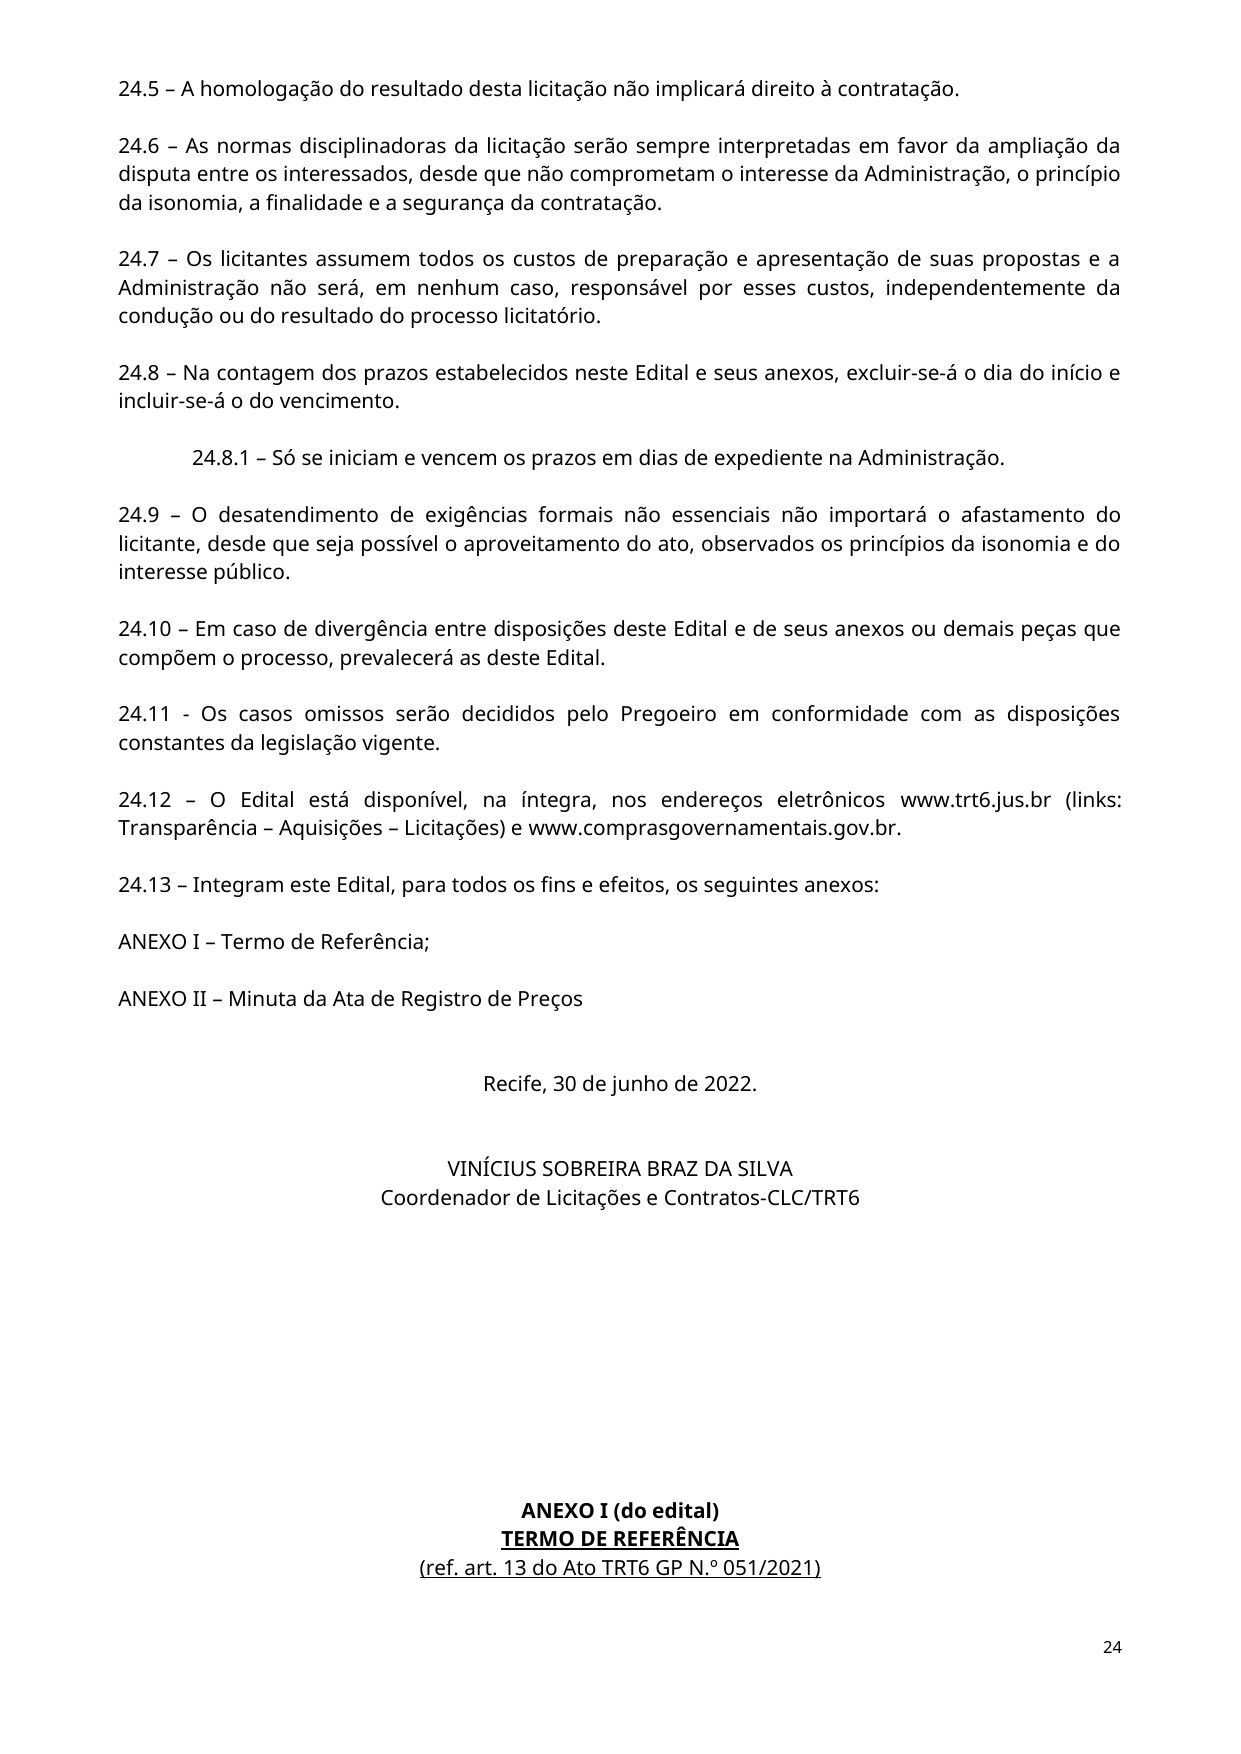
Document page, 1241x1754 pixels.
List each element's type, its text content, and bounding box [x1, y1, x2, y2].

text 24.12 – O Edital está disponível, na íntegra, nos endereços eletrônicos www.trt6.jus.br (links: Transparência – Aquisições – Licitações) e www.comprasgovernamentais.gov.br. [118, 785, 1122, 842]
text Coordenador de Licitações e Contratos-CLC/TRT6 [118, 1183, 1122, 1211]
text 24.5 – A homologação do resultado desta licitação não implicará direito à contratação. [118, 74, 1122, 102]
text 24.6 – As normas disciplinadoras da licitação serão sempre interpretadas em favor da ampliação da disputa entre os interessados, desde que não comprometam o interesse da Administração, o princípio da isonomia, a finalidade e a segurança da contratação. [118, 131, 1122, 216]
text ANEXO I (do edital) [118, 1496, 1122, 1524]
text 24.7 – Os licitantes assumem todos os custos de preparação e apresentação de suas propostas e a Administração não será, em nenhum caso, responsável por esses custos, independentemente da condução ou do resultado do processo licitatório. [118, 244, 1122, 330]
text 24.10 – Em caso de divergência entre disposições deste Edital e de seus anexos ou demais peças que compõem o processo, prevalecerá as deste Edital. [118, 614, 1122, 671]
text (ref. art. 13 do Ato TRT6 GP N.º 051/2021) [118, 1553, 1122, 1581]
text Recife, 30 de junho de 2022. [118, 1069, 1122, 1098]
text 24.8 – Na contagem dos prazos estabelecidos neste Edital e seus anexos, excluir-se-á o dia do início e incluir-se-á o do vencimento. [118, 358, 1122, 415]
text 24.13 – Integram este Edital, para todos os fins e efeitos, os seguintes anexos: [118, 870, 1122, 898]
text 24.11 - Os casos omissos serão decididos pelo Pregoeiro em conformidade com as disposições constantes da legislação vigente. [118, 699, 1122, 756]
text ANEXO II – Minuta da Ata de Registro de Preços [118, 984, 1122, 1012]
text 24.8.1 – Só se iniciam e vencem os prazos em dias de expediente na Administração. [118, 443, 1122, 472]
text ANEXO I – Termo de Referência; [118, 927, 1122, 955]
text TERMO DE REFERÊNCIA [118, 1524, 1122, 1553]
text 24.9 – O desatendimento de exigências formais não essenciais não importará o afastamento do licitante, desde que seja possível o aproveitamento do ato, observados os princípios da isonomia e do interesse público. [118, 500, 1122, 586]
text VINÍCIUS SOBREIRA BRAZ DA SILVA [118, 1154, 1122, 1183]
